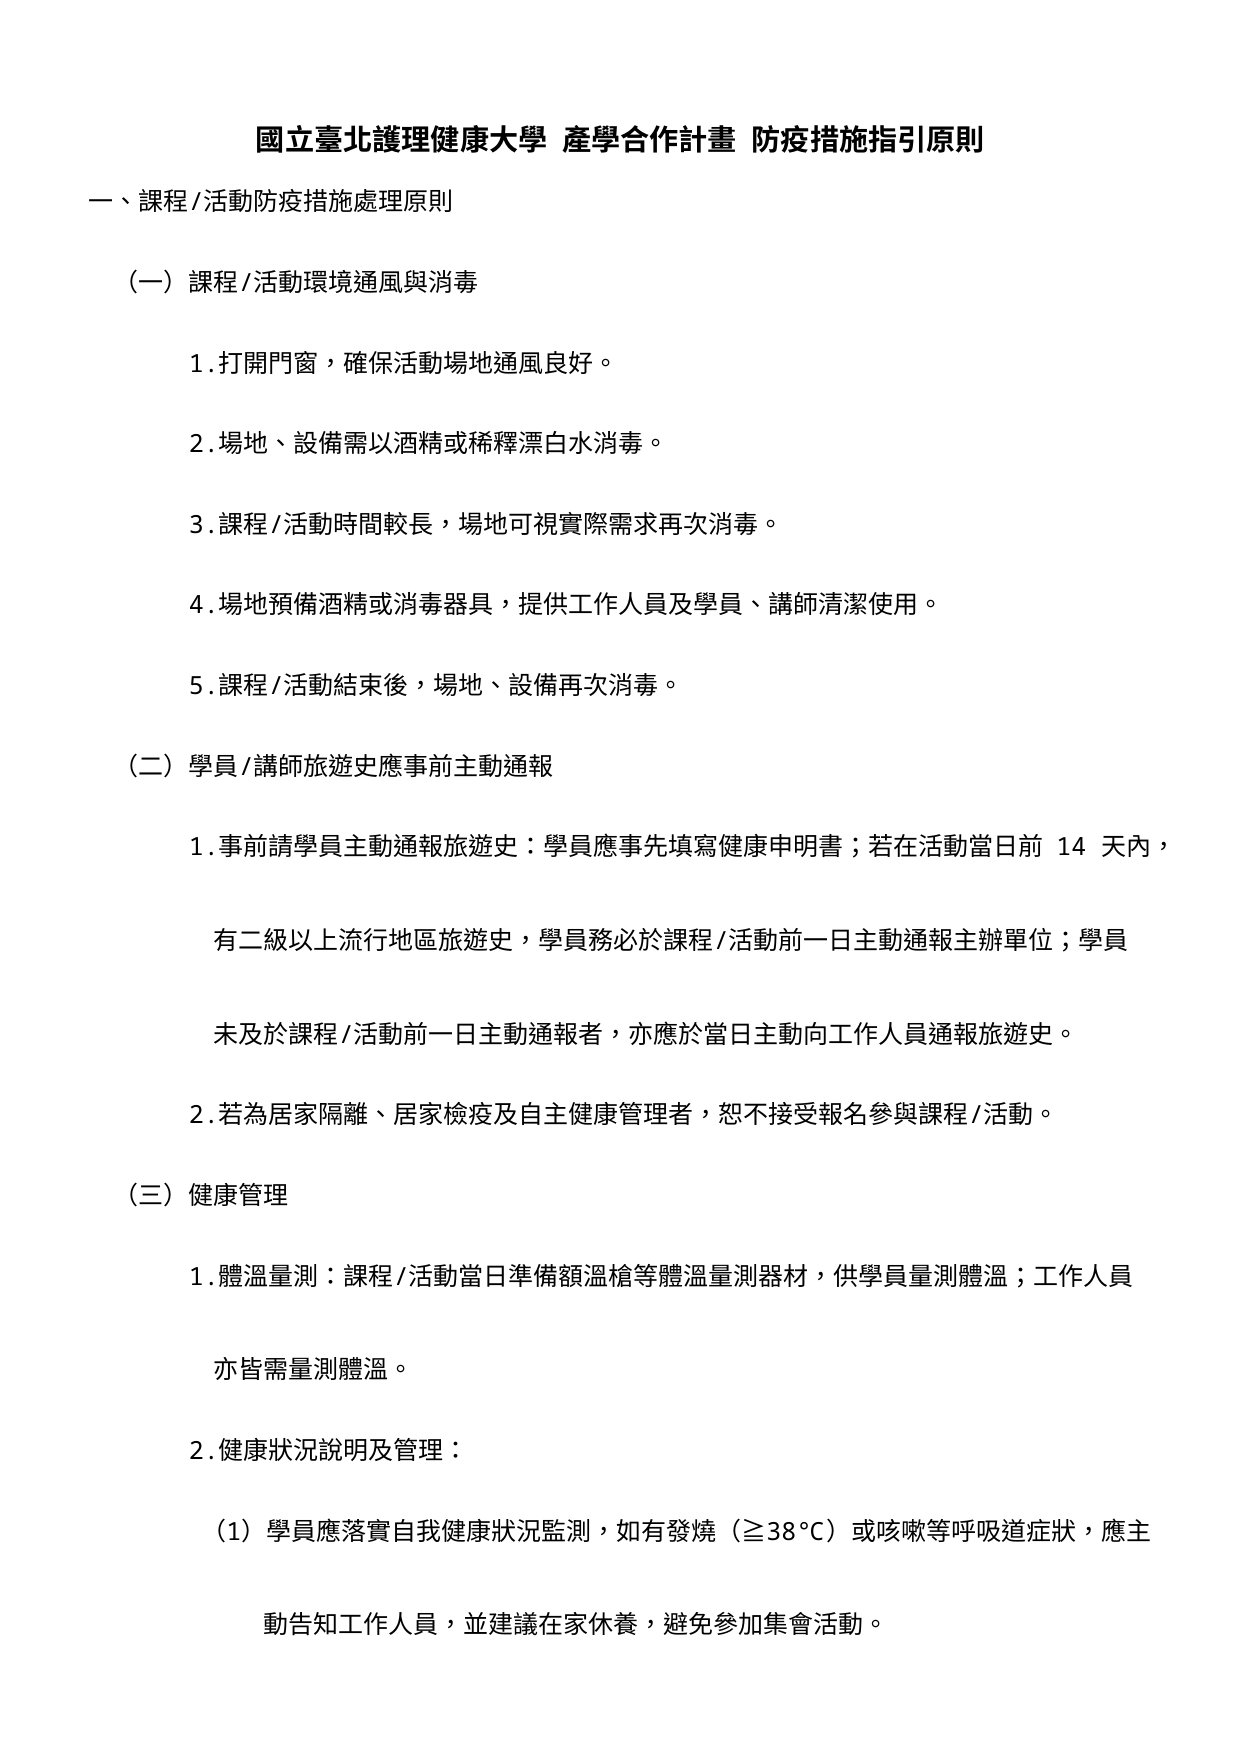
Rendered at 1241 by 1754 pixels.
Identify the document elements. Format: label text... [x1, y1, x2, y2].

text 2.健康狀況說明及管理： [189, 1407, 1152, 1469]
text 3.課程/活動時間較長，場地可視實際需求再次消毒。 [189, 481, 1152, 543]
text 2.場地、設備需以酒精或稀釋漂白水消毒。 [189, 400, 1152, 463]
text 國立臺北護理健康大學 產學合作計畫 防疫措施指引原則 [89, 96, 1152, 158]
text 一、課程/活動防疫措施處理原則 [89, 158, 1152, 221]
text （一）課程/活動環境通風與消毒 [114, 239, 1152, 301]
text （三）健康管理 [114, 1152, 1152, 1214]
text 2.若為居家隔離、居家檢疫及自主健康管理者，恕不接受報名參與課程/活動。 [189, 1071, 1152, 1134]
text 1.體溫量測：課程/活動當日準備額溫槍等體溫量測器材，供學員量測體溫；工作人員亦皆需量測體溫。 [189, 1233, 1152, 1389]
text 4.場地預備酒精或消毒器具，提供工作人員及學員、講師清潔使用。 [189, 561, 1152, 624]
text （二）學員/講師旅遊史應事前主動通報 [114, 723, 1152, 785]
text 1.事前請學員主動通報旅遊史：學員應事先填寫健康申明書；若在活動當日前 14 天內，有二級以上流行地區旅遊史，學員務必於課程/活動前一日主動通報主辦單位；學員未及於課程/活動前一日主動通報者，亦應於當日主動向工作人員通報旅遊史。 [189, 803, 1152, 1053]
text （1）學員應落實自我健康狀況監測，如有發燒（≧38℃）或咳嗽等呼吸道症狀，應主動告知工作人員，並建議在家休養，避免參加集會活動。 [201, 1488, 1152, 1644]
text 1.打開門窗，確保活動場地通風良好。 [189, 319, 1152, 382]
text 5.課程/活動結束後，場地、設備再次消毒。 [189, 642, 1152, 704]
